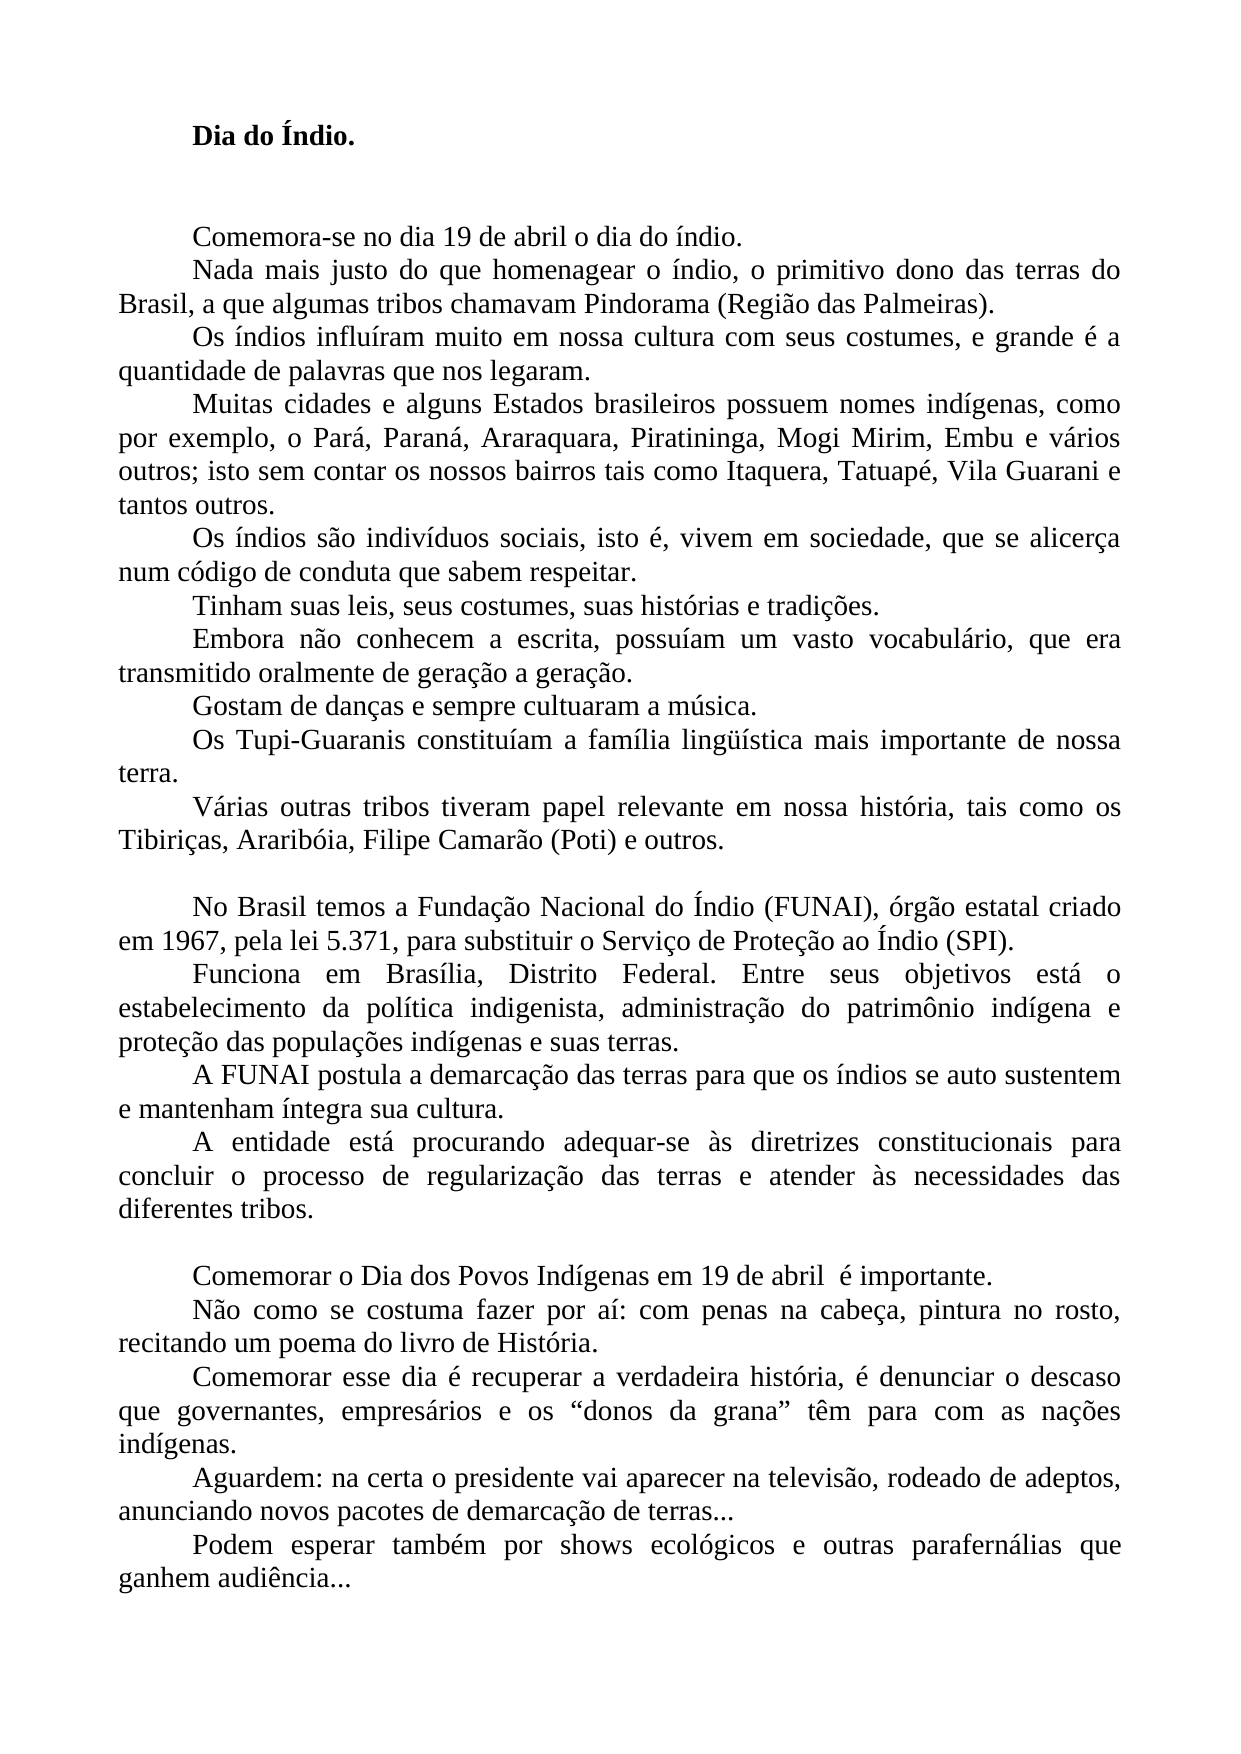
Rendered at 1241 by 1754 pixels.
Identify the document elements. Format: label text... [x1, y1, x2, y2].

text Funciona em Brasília, Distrito Federal. Entre seus objetivos está o estabelecimento da política indigenista, administração do patrimônio indígena e proteção das populações indígenas e suas terras. [118, 957, 1122, 1057]
text Comemorar esse dia é recuperar a verdadeira história, é denunciar o descaso que governantes, empresários e os “donos da grana” têm para com as nações indígenas. [118, 1359, 1122, 1460]
text Aguardem: na certa o presidente vai aparecer na televisão, rodeado de adeptos, anunciando novos pacotes de demarcação de terras... [118, 1460, 1122, 1527]
text No Brasil temos a Fundação Nacional do Índio (FUNAI), órgão estatal criado em 1967, pela lei 5.371, para substituir o Serviço de Proteção ao Índio (SPI). [118, 889, 1122, 957]
text Os índios são indivíduos sociais, isto é, vivem em sociedade, que se alicerça num código de conduta que sabem respeitar. [118, 521, 1122, 588]
text Muitas cidades e alguns Estados brasileiros possuem nomes indígenas, como por exemplo, o Pará, Paraná, Araraquara, Piratininga, Mogi Mirim, Embu e vários outros; isto sem contar os nossos bairros tais como Itaquera, Tatuapé, Vila Guarani e tantos outros. [118, 386, 1122, 521]
text Os índios influíram muito em nossa cultura com seus costumes, e grande é a quantidade de palavras que nos legaram. [118, 319, 1122, 386]
text A FUNAI postula a demarcação das terras para que os índios se auto sustentem e mantenham íntegra sua cultura. [118, 1057, 1122, 1124]
text Os Tupi-Guaranis constituíam a família lingüística mais importante de nossa terra. [118, 722, 1122, 789]
text Gostam de danças e sempre cultuaram a música. [118, 688, 1122, 722]
text Tinham suas leis, seus costumes, suas histórias e tradições. [118, 588, 1122, 621]
text Comemora-se no dia 19 de abril o dia do índio. [118, 219, 1122, 252]
text Podem esperar também por shows ecológicos e outras parafernálias que ganhem audiência... [118, 1527, 1122, 1594]
text Comemorar o Dia dos Povos Indígenas em 19 de abril é importante. [118, 1258, 1122, 1292]
text A entidade está procurando adequar-se às diretrizes constitucionais para concluir o processo de regularização das terras e atender às necessidades das diferentes tribos. [118, 1124, 1122, 1225]
text Embora não conhecem a escrita, possuíam um vasto vocabulário, que era transmitido oralmente de geração a geração. [118, 621, 1122, 688]
text Várias outras tribos tiveram papel relevante em nossa história, tais como os Tibiriças, Araribóia, Filipe Camarão (Poti) e outros. [118, 789, 1122, 856]
text Nada mais justo do que homenagear o índio, o primitivo dono das terras do Brasil, a que algumas tribos chamavam Pindorama (Região das Palmeiras). [118, 252, 1122, 319]
text Não como se costuma fazer por aí: com penas na cabeça, pintura no rosto, recitando um poema do livro de História. [118, 1292, 1122, 1359]
text Dia do Índio. [118, 118, 1122, 152]
